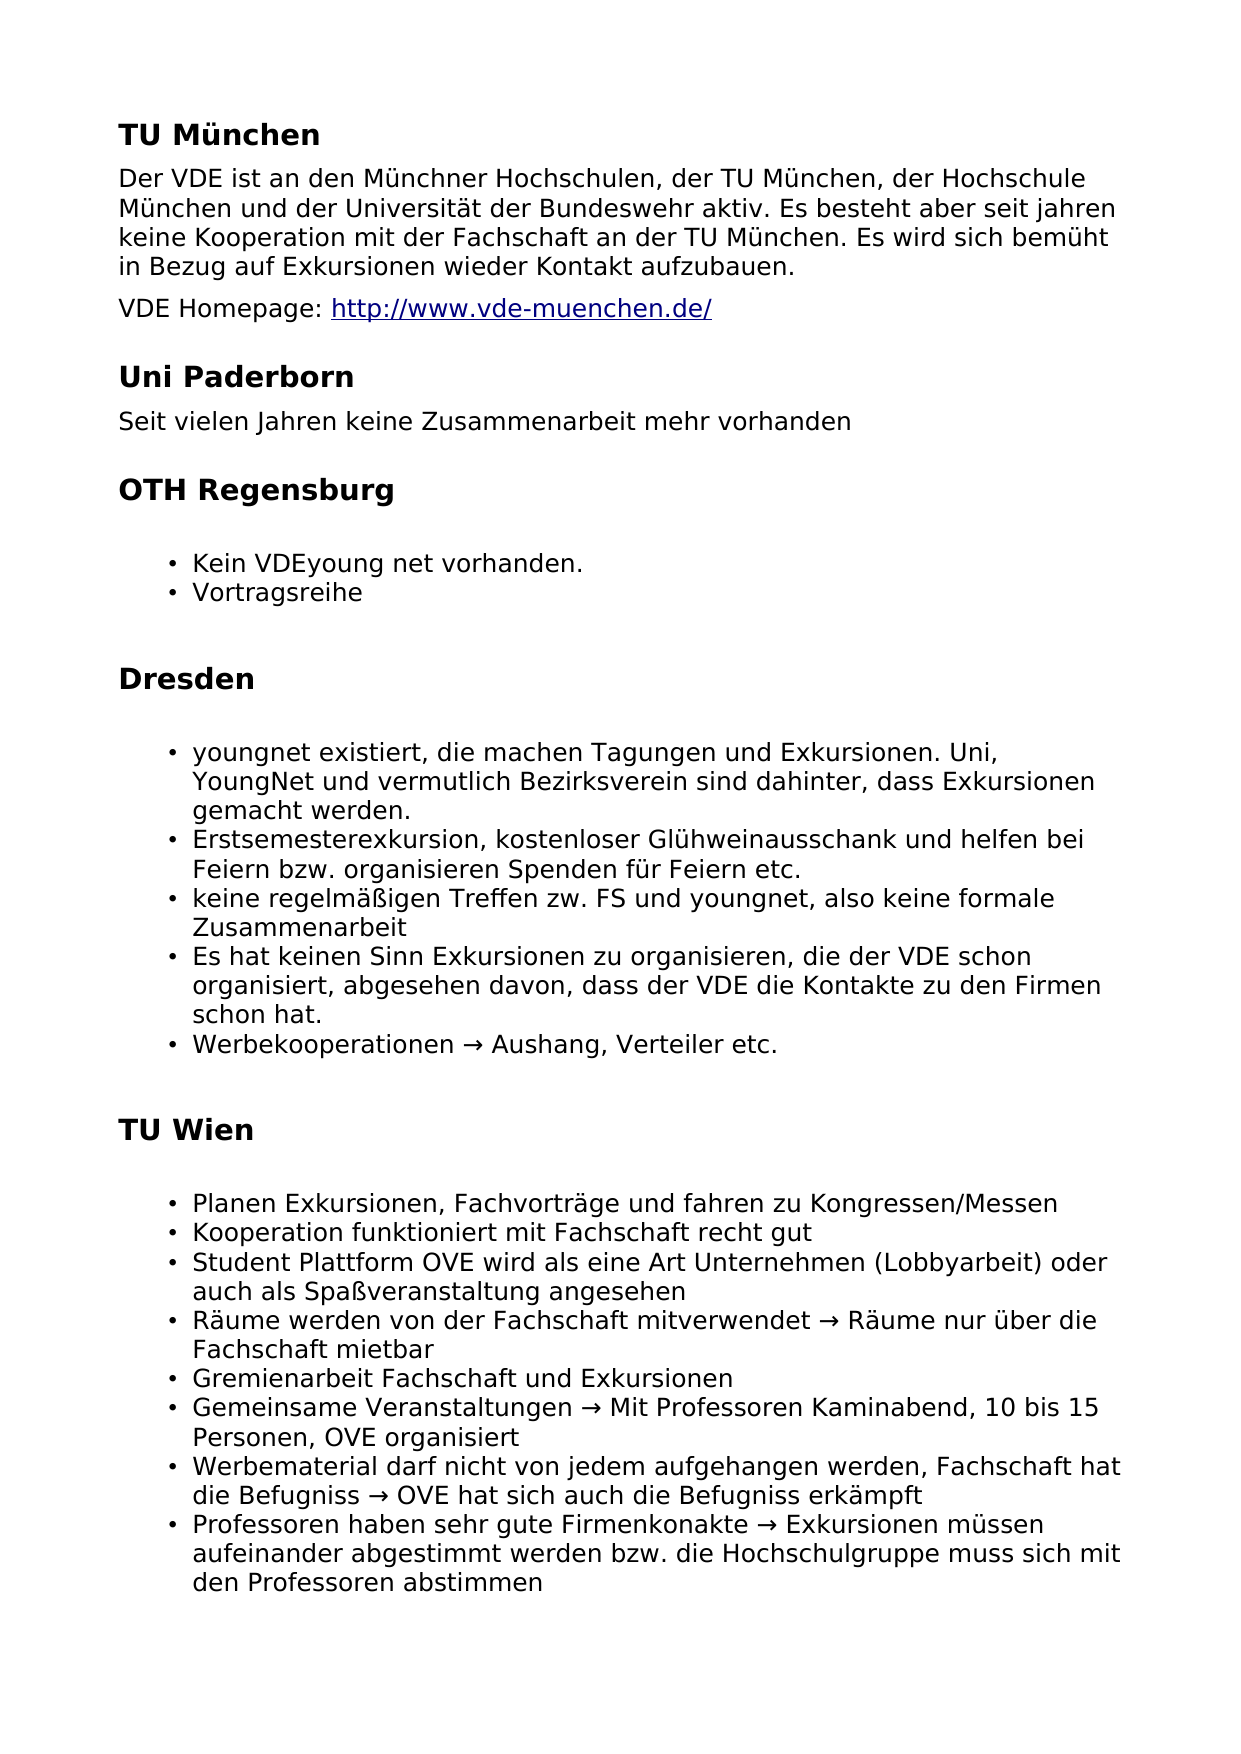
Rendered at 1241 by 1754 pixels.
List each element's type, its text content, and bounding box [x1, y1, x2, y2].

list Kein VDEyoung net vorhanden. [177, 549, 1122, 579]
subtitle TU Wien [118, 1113, 1122, 1147]
list keine regelmäßigen Treffen zw. FS und youngnet, also keine formale Zusammenarbeit [177, 884, 1122, 942]
list Professoren haben sehr gute Firmenkonakte → Exkursionen müssen aufeinander abgestimmt werden bzw. die Hochschulgruppe muss sich mit den Professoren abstimmen [177, 1510, 1122, 1598]
list Gemeinsame Veranstaltungen → Mit Professoren Kaminabend, 10 bis 15 Personen, OVE organisiert [177, 1394, 1122, 1452]
list youngnet existiert, die machen Tagungen und Exkursionen. Uni, YoungNet und vermutlich Bezirksverein sind dahinter, dass Exkursionen gemacht werden. [177, 738, 1122, 826]
list Kooperation funktioniert mit Fachschaft recht gut [177, 1219, 1122, 1248]
subtitle Uni Paderborn [118, 360, 1122, 394]
list Werbematerial darf nicht von jedem aufgehangen werden, Fachschaft hat die Befugniss → OVE hat sich auch die Befugniss erkämpft [177, 1452, 1122, 1510]
subtitle OTH Regensburg [118, 473, 1122, 507]
subtitle Dresden [118, 662, 1122, 696]
list Vortragsreihe [177, 579, 1122, 608]
list Werbekooperationen → Aushang, Verteiler etc. [177, 1030, 1122, 1059]
list Es hat keinen Sinn Exkursionen zu organisieren, die der VDE schon organisiert, abgesehen davon, dass der VDE die Kontakte zu den Firmen schon hat. [177, 942, 1122, 1030]
text VDE Homepage: http://www.vde-muenchen.de/ [118, 294, 1122, 323]
text Seit vielen Jahren keine Zusammenarbeit mehr vorhanden [118, 407, 1122, 436]
list Räume werden von der Fachschaft mitverwendet → Räume nur über die Fachschaft mietbar [177, 1306, 1122, 1364]
list Gremienarbeit Fachschaft und Exkursionen [177, 1364, 1122, 1394]
text Der VDE ist an den Münchner Hochschulen, der TU München, der Hochschule München und der Universität der Bundeswehr aktiv. Es besteht aber seit jahren keine Kooperation mit der Fachschaft an der TU München. Es wird sich bemüht in Bezug auf Exkursionen wieder Kontakt aufzubauen. [118, 164, 1122, 281]
list Student Plattform OVE wird als eine Art Unternehmen (Lobbyarbeit) oder auch als Spaßveranstaltung angesehen [177, 1248, 1122, 1306]
list Planen Exkursionen, Fachvorträge und fahren zu Kongressen/Messen [177, 1189, 1122, 1219]
subtitle TU München [118, 118, 1122, 152]
list Erstsemesterexkursion, kostenloser Glühweinausschank und helfen bei Feiern bzw. organisieren Spenden für Feiern etc. [177, 826, 1122, 884]
